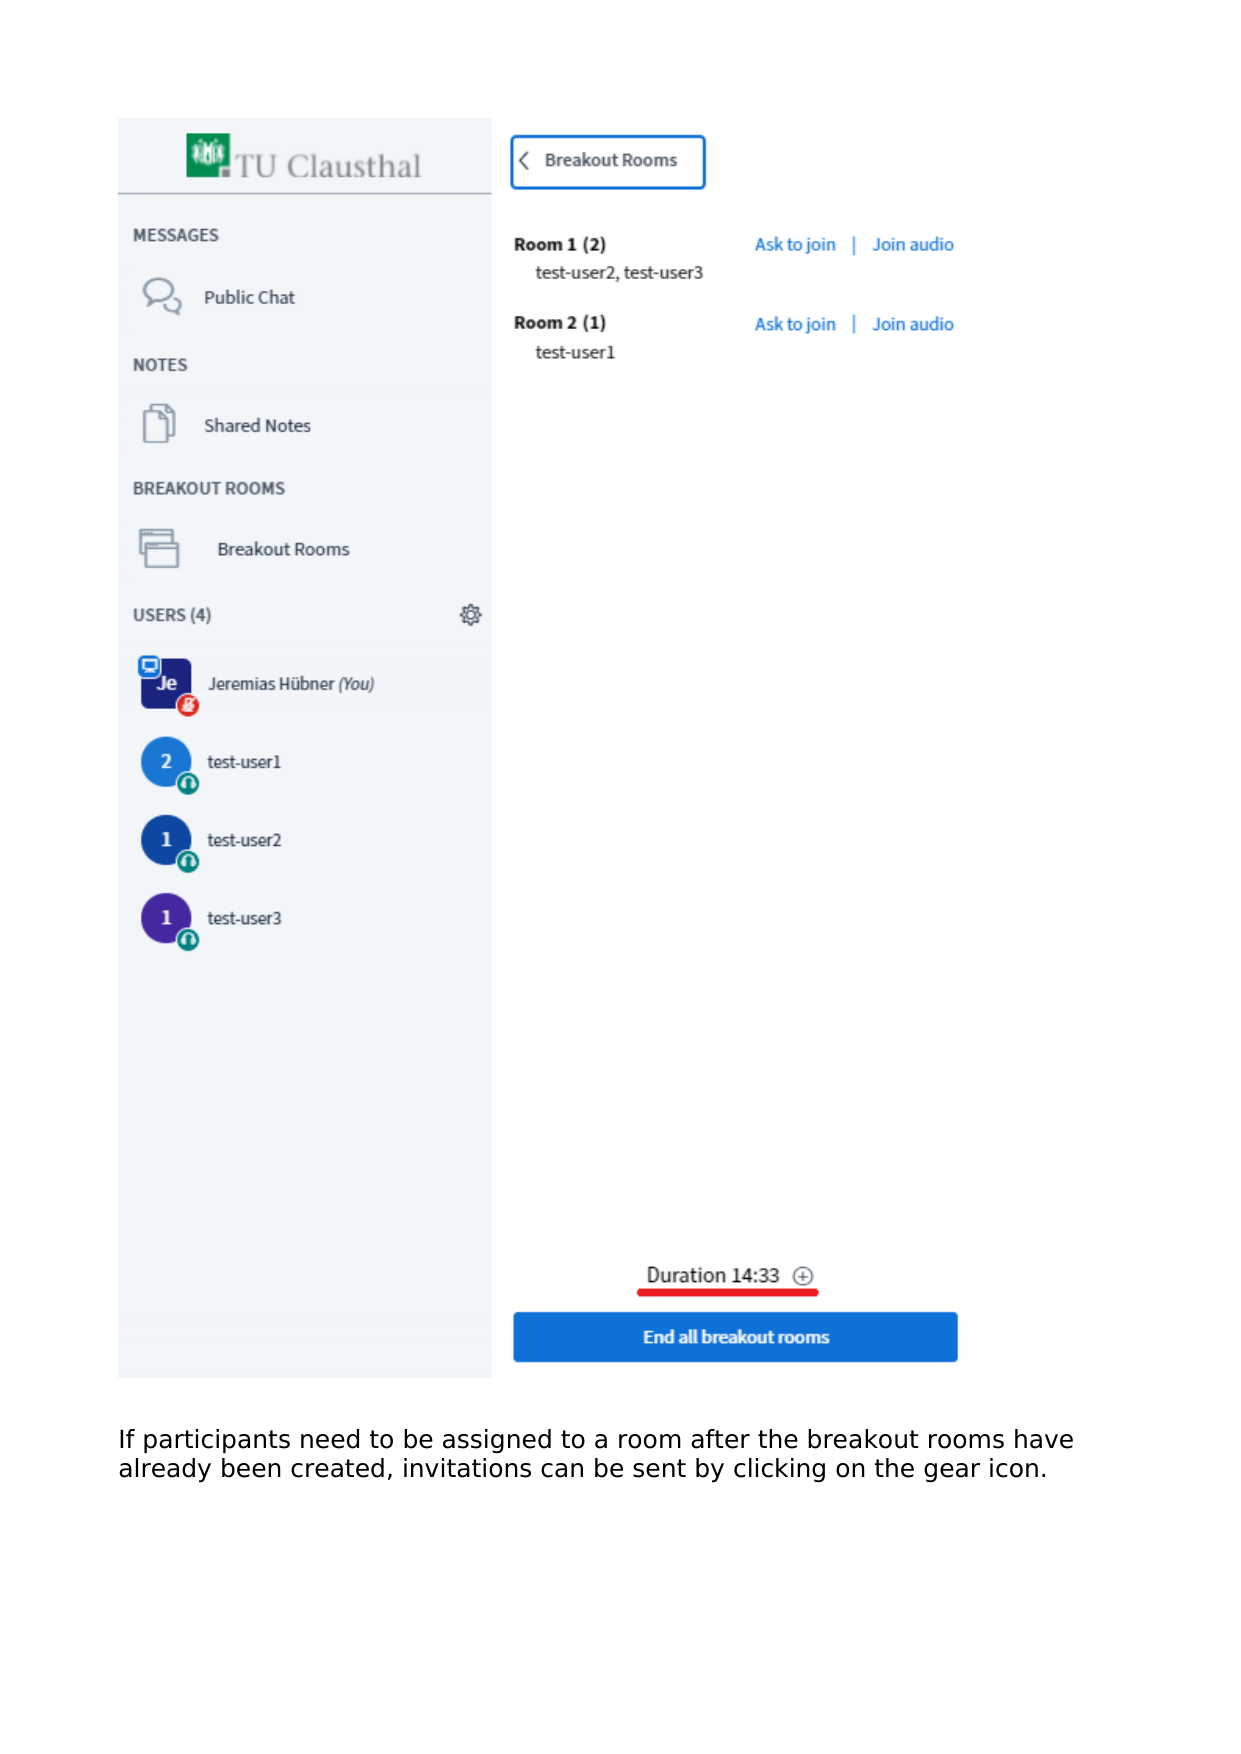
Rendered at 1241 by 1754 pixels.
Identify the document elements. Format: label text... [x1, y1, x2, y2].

picture [118, 118, 979, 1378]
text If participants need to be assigned to a room after the breakout rooms have already been created, invitations can be sent by clicking on the gear icon. [118, 1425, 1122, 1513]
